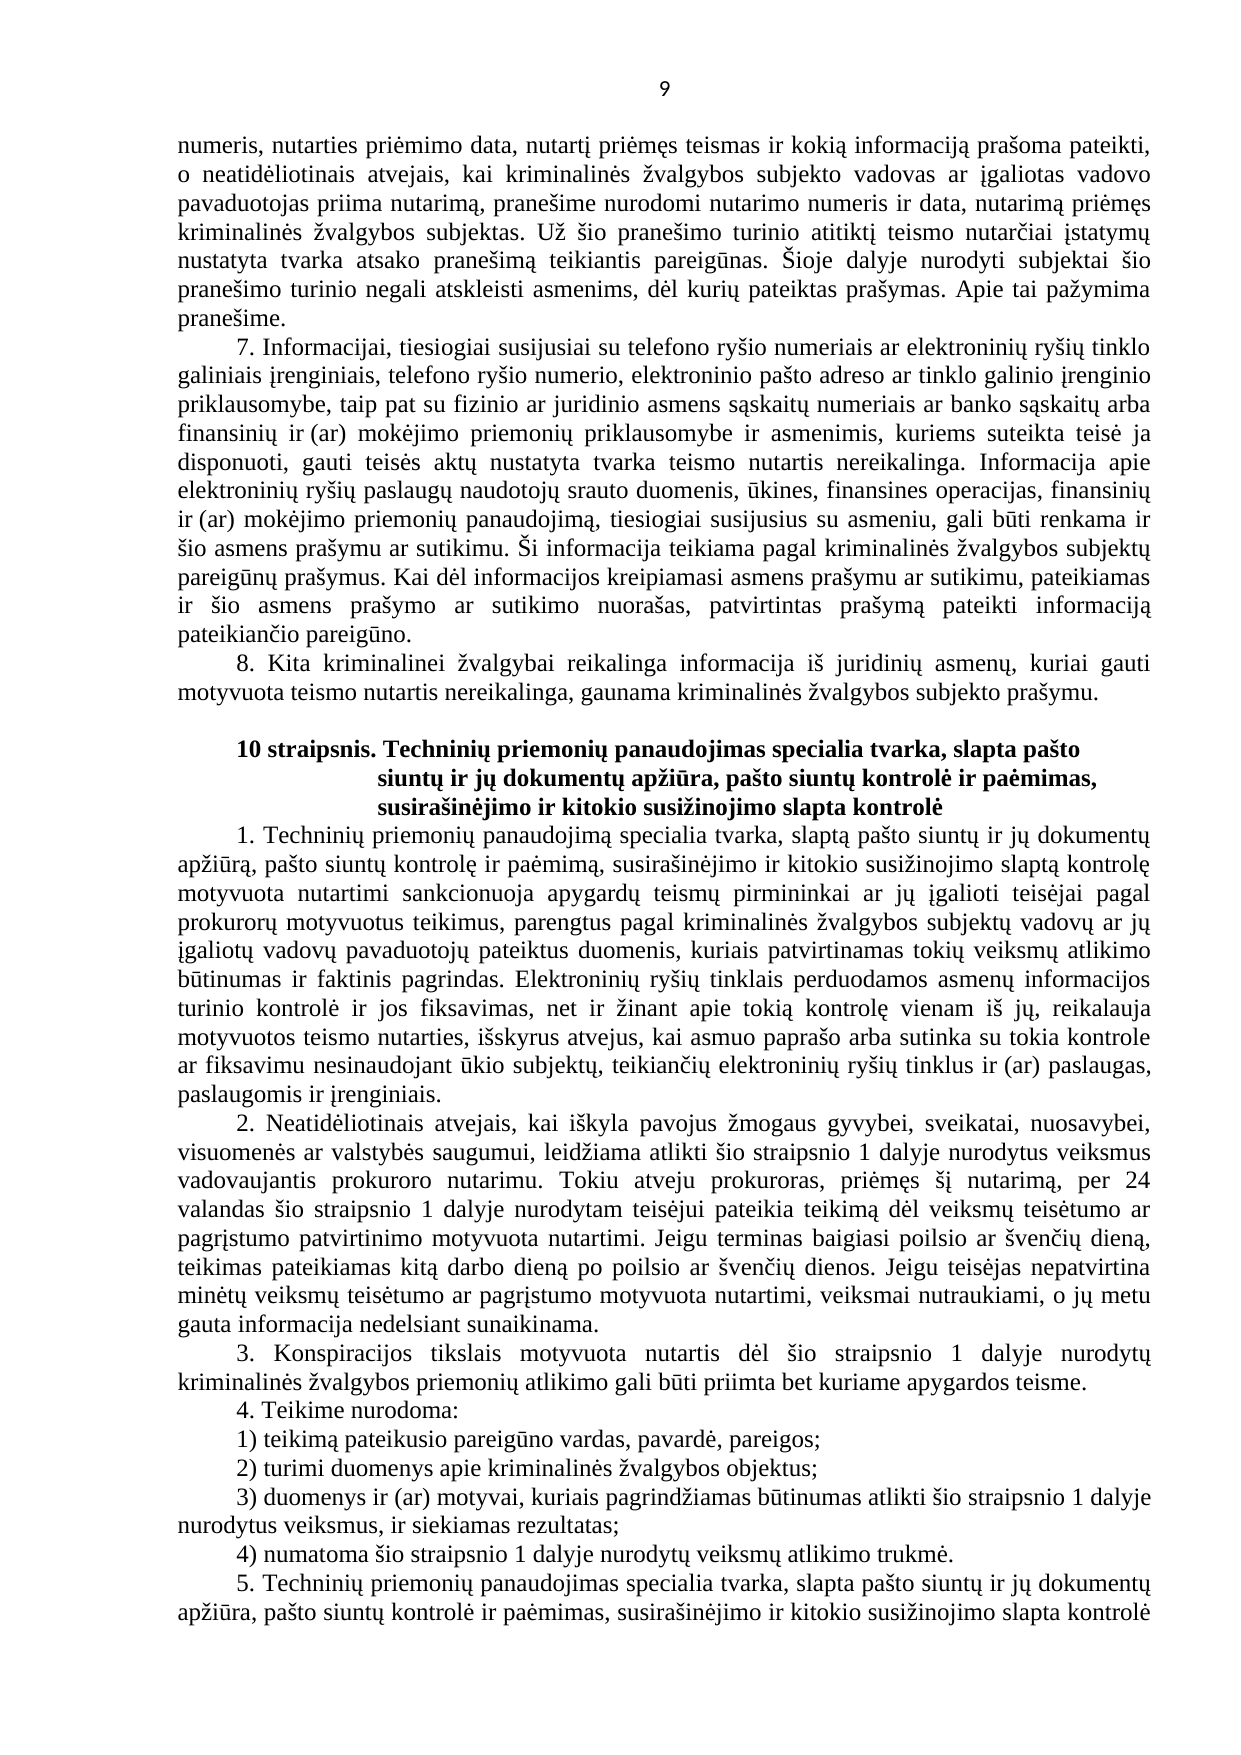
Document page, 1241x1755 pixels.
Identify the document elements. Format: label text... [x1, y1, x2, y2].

text 1. Techninių priemonių panaudojimą specialia tvarka, slaptą pašto siuntų ir jų dokumentų apžiūrą, pašto siuntų kontrolę ir paėmimą, susirašinėjimo ir kitokio susižinojimo slaptą kontrolę motyvuota nutartimi sankcionuoja apygardų teismų pirmininkai ar jų įgalioti teisėjai pagal prokurorų motyvuotus teikimus, parengtus pagal kriminalinės žvalgybos subjektų vadovų ar jų įgaliotų vadovų pavaduotojų pateiktus duomenis, kuriais patvirtinamas tokių veiksmų atlikimo būtinumas ir faktinis pagrindas. Elektroninių ryšių tinklais perduodamos asmenų informacijos turinio kontrolė ir jos fiksavimas, net ir žinant apie tokią kontrolę vienam iš jų, reikalauja motyvuotos teismo nutarties, išskyrus atvejus, kai asmuo paprašo arba sutinka su tokia kontrole ar fiksavimu nesinaudojant ūkio subjektų, teikiančių elektroninių ryšių tinklus ir (ar) paslaugas, paslaugomis ir įrenginiais. [177, 821, 1152, 1108]
text 2. Neatidėliotinais atvejais, kai iškyla pavojus žmogaus gyvybei, sveikatai, nuosavybei, visuomenės ar valstybės saugumui, leidžiama atlikti šio straipsnio 1 dalyje nurodytus veiksmus vadovaujantis prokuroro nutarimu. Tokiu atveju prokuroras, priėmęs šį nutarimą, per 24 valandas šio straipsnio 1 dalyje nurodytam teisėjui pateikia teikimą dėl veiksmų teisėtumo ar pagrįstumo patvirtinimo motyvuota nutartimi. Jeigu terminas baigiasi poilsio ar švenčių dieną, teikimas pateikiamas kitą darbo dieną po poilsio ar švenčių dienos. Jeigu teisėjas nepatvirtina minėtų veiksmų teisėtumo ar pagrįstumo motyvuota nutartimi, veiksmai nutraukiami, o jų metu gauta informacija nedelsiant sunaikinama. [177, 1108, 1152, 1338]
text 1) teikimą pateikusio pareigūno vardas, pavardė, pareigos; [177, 1424, 1152, 1453]
text 8. Kita kriminalinei žvalgybai reikalinga informacija iš juridinių asmenų, kuriai gauti motyvuota teismo nutartis nereikalinga, gaunama kriminalinės žvalgybos subjekto prašymu. [177, 648, 1152, 706]
text 3) duomenys ir (ar) motyvai, kuriais pagrindžiamas būtinumas atlikti šio straipsnio 1 dalyje nurodytus veiksmus, ir siekiamas rezultatas; [177, 1482, 1152, 1539]
text 3. Konspiracijos tikslais motyvuota nutartis dėl šio straipsnio 1 dalyje nurodytų kriminalinės žvalgybos priemonių atlikimo gali būti priimta bet kuriame apygardos teisme. [177, 1338, 1152, 1396]
text 10 straipsnis. Techninių priemonių panaudojimas specialia tvarka, slapta pašto siuntų ir jų dokumentų apžiūra, pašto siuntų kontrolė ir paėmimas, susirašinėjimo ir kitokio susižinojimo slapta kontrolė [236, 734, 1152, 821]
text numeris, nutarties priėmimo data, nutartį priėmęs teismas ir kokią informaciją prašoma pateikti, o neatidėliotinais atvejais, kai kriminalinės žvalgybos subjekto vadovas ar įgaliotas vadovo pavaduotojas priima nutarimą, pranešime nurodomi nutarimo numeris ir data, nutarimą priėmęs kriminalinės žvalgybos subjektas. Už šio pranešimo turinio atitiktį teismo nutarčiai įstatymų nustatyta tvarka atsako pranešimą teikiantis pareigūnas. Šioje dalyje nurodyti subjektai šio pranešimo turinio negali atskleisti asmenims, dėl kurių pateiktas prašymas. Apie tai pažymima pranešime. [177, 131, 1152, 332]
text 4. Teikime nurodoma: [177, 1396, 1152, 1424]
text 2) turimi duomenys apie kriminalinės žvalgybos objektus; [177, 1453, 1152, 1482]
text 4) numatoma šio straipsnio 1 dalyje nurodytų veiksmų atlikimo trukmė. [177, 1539, 1152, 1568]
text 7. Informacijai, tiesiogiai susijusiai su telefono ryšio numeriais ar elektroninių ryšių tinklo galiniais įrenginiais, telefono ryšio numerio, elektroninio pašto adreso ar tinklo galinio įrenginio priklausomybe, taip pat su fizinio ar juridinio asmens sąskaitų numeriais ar banko sąskaitų arba finansinių ir (ar) mokėjimo priemonių priklausomybe ir asmenimis, kuriems suteikta teisė ja disponuoti, gauti teisės aktų nustatyta tvarka teismo nutartis nereikalinga. Informacija apie elektroninių ryšių paslaugų naudotojų srauto duomenis, ūkines, finansines operacijas, finansinių ir (ar) mokėjimo priemonių panaudojimą, tiesiogiai susijusius su asmeniu, gali būti renkama ir šio asmens prašymu ar sutikimu. Ši informacija teikiama pagal kriminalinės žvalgybos subjektų pareigūnų prašymus. Kai dėl informacijos kreipiamasi asmens prašymu ar sutikimu, pateikiamas ir šio asmens prašymo ar sutikimo nuorašas, patvirtintas prašymą pateikti informaciją pateikiančio pareigūno. [177, 332, 1152, 648]
text 5. Techninių priemonių panaudojimas specialia tvarka, slapta pašto siuntų ir jų dokumentų apžiūra, pašto siuntų kontrolė ir paėmimas, susirašinėjimo ir kitokio susižinojimo slapta kontrolė [177, 1568, 1152, 1626]
